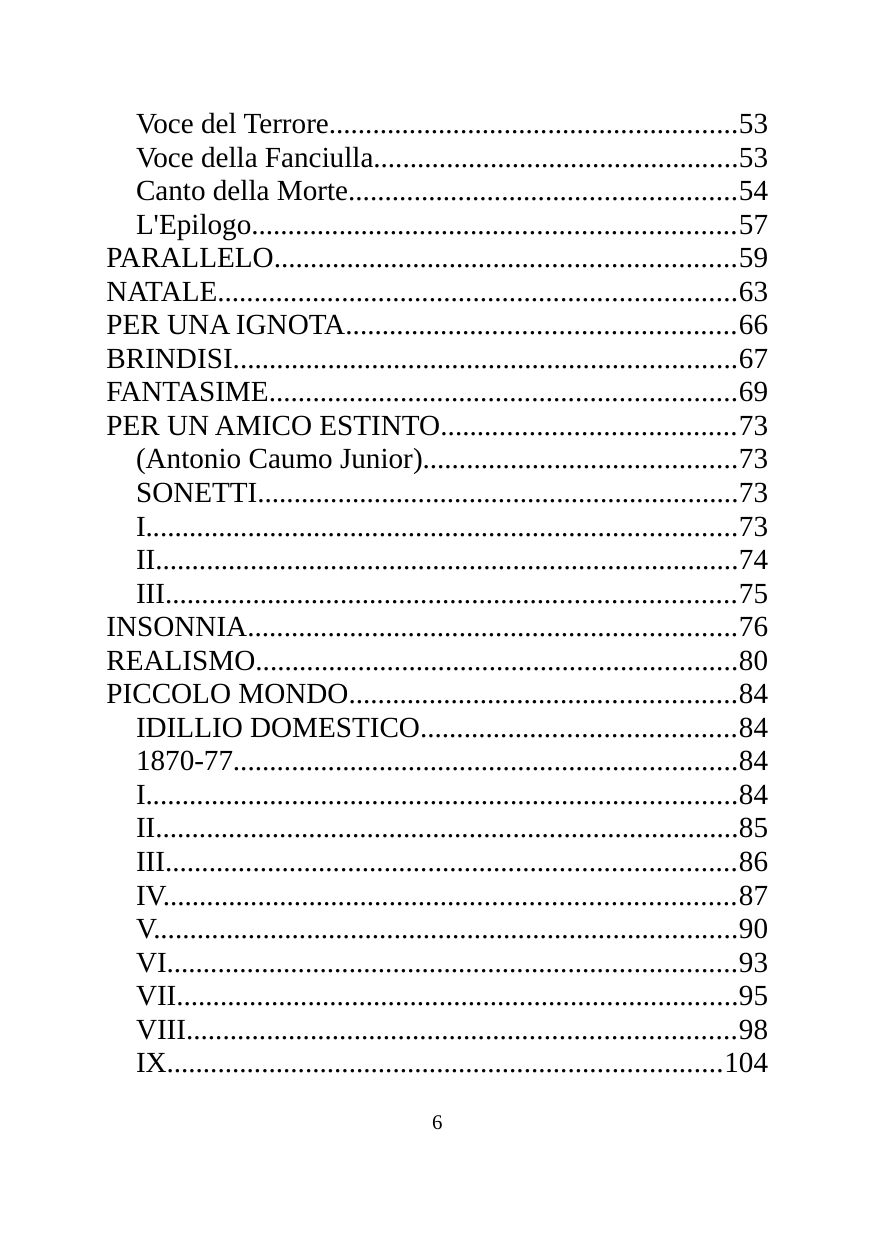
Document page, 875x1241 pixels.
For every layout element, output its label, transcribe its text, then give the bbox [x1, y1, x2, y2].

text REALISMO 80 [106, 643, 768, 676]
text NATALE 63 [106, 274, 768, 307]
text V. 90 [136, 911, 768, 945]
text INSONNIA 76 [106, 609, 768, 643]
text Voce della Fanciulla 53 [136, 140, 768, 173]
text BRINDISI 67 [106, 341, 768, 374]
text III. 75 [136, 576, 768, 609]
text L'Epilogo. 57 [136, 207, 768, 240]
text II. 85 [136, 811, 768, 844]
text I. 84 [136, 777, 768, 811]
text IV. 87 [136, 878, 768, 911]
text PER UN AMICO ESTINTO 73 [106, 408, 768, 442]
text VII. 95 [136, 978, 768, 1012]
text VIII. 98 [136, 1012, 768, 1045]
text I. 73 [136, 509, 768, 542]
text VI. 93 [136, 945, 768, 978]
text III. 86 [136, 844, 768, 878]
text 1870-77 84 [136, 743, 768, 777]
text SONETTI 73 [136, 475, 768, 509]
text PICCOLO MONDO 84 [106, 676, 768, 710]
text Voce del Terrore 53 [136, 106, 768, 140]
text FANTASIME 69 [106, 374, 768, 408]
text II. 74 [136, 542, 768, 576]
text Canto della Morte 54 [136, 173, 768, 207]
text (Antonio Caumo Junior) 73 [136, 442, 768, 475]
text PARALLELO 59 [106, 240, 768, 274]
text PER UNA IGNOTA 66 [106, 307, 768, 341]
text IDILLIO DOMESTICO 84 [136, 710, 768, 743]
text IX. 104 [136, 1045, 768, 1079]
